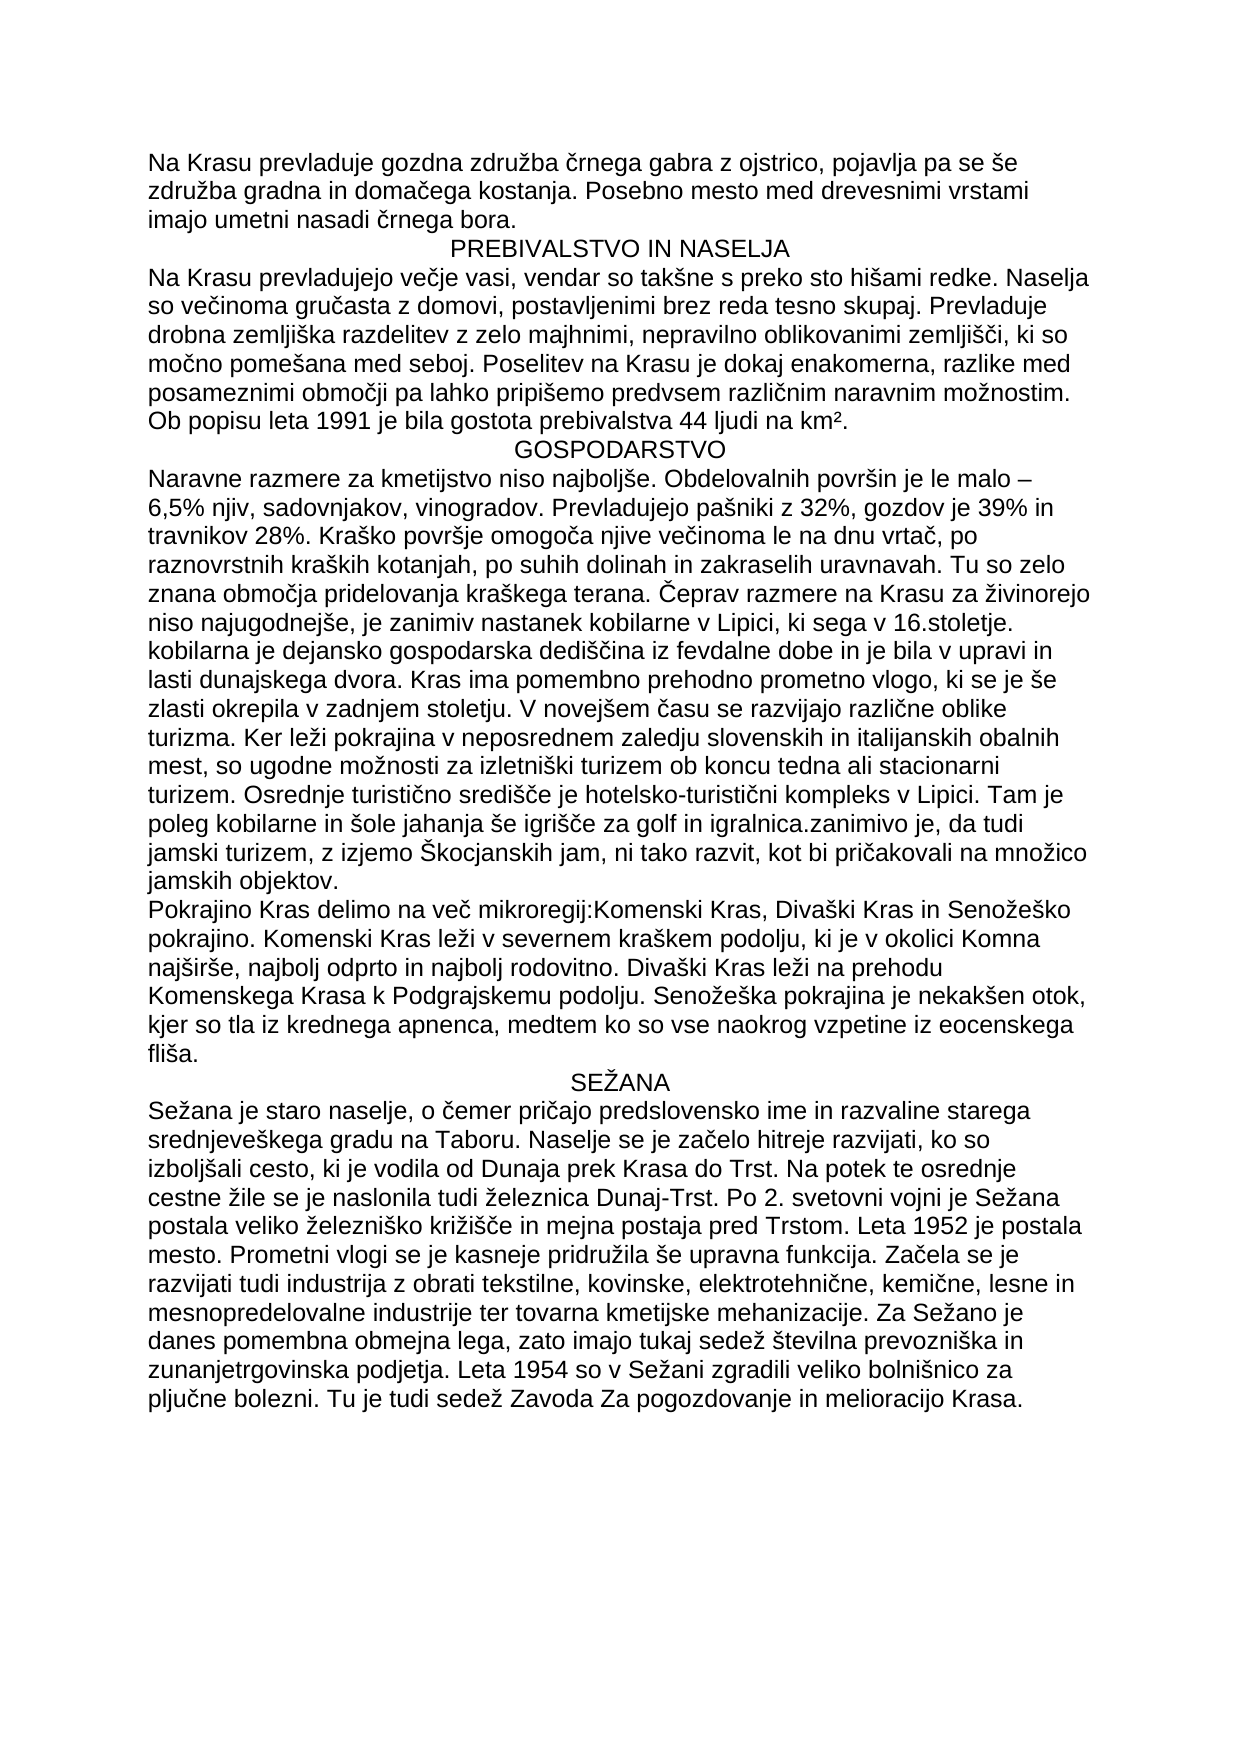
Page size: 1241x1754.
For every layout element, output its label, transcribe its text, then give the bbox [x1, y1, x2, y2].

text GOSPODARSTVO [148, 435, 1093, 464]
text Pokrajino Kras delimo na več mikroregij:Komenski Kras, Divaški Kras in Senožeško pokrajino. Komenski Kras leži v severnem kraškem podolju, ki je v okolici Komna najširše, najbolj odprto in najbolj rodovitno. Divaški Kras leži na prehodu Komenskega Krasa k Podgrajskemu podolju. Senožeška pokrajina je nekakšen otok, kjer so tla iz krednega apnenca, medtem ko so vse naokrog vzpetine iz eocenskega fliša. [148, 895, 1093, 1068]
text PREBIVALSTVO IN NASELJA [148, 234, 1093, 263]
text Naravne razmere za kmetijstvo niso najboljše. Obdelovalnih površin je le malo – 6,5% njiv, sadovnjakov, vinogradov. Prevladujejo pašniki z 32%, gozdov je 39% in travnikov 28%. Kraško površje omogoča njive večinoma le na dnu vrtač, po raznovrstnih kraških kotanjah, po suhih dolinah in zakraselih uravnavah. Tu so zelo znana območja pridelovanja kraškega terana. Čeprav razmere na Krasu za živinorejo niso najugodnejše, je zanimiv nastanek kobilarne v Lipici, ki sega v 16.stoletje. kobilarna je dejansko gospodarska dediščina iz fevdalne dobe in je bila v upravi in lasti dunajskega dvora. Kras ima pomembno prehodno prometno vlogo, ki se je še zlasti okrepila v zadnjem stoletju. V novejšem času se razvijajo različne oblike turizma. Ker leži pokrajina v neposrednem zaledju slovenskih in italijanskih obalnih mest, so ugodne možnosti za izletniški turizem ob koncu tedna ali stacionarni turizem. Osrednje turistično središče je hotelsko-turistični kompleks v Lipici. Tam je poleg kobilarne in šole jahanja še igrišče za golf in igralnica.zanimivo je, da tudi jamski turizem, z izjemo Škocjanskih jam, ni tako razvit, kot bi pričakovali na množico jamskih objektov. [148, 464, 1093, 895]
text Na Krasu prevladujejo večje vasi, vendar so takšne s preko sto hišami redke. Naselja so večinoma gručasta z domovi, postavljenimi brez reda tesno skupaj. Prevladuje drobna zemljiška razdelitev z zelo majhnimi, nepravilno oblikovanimi zemljišči, ki so močno pomešana med seboj. Poselitev na Krasu je dokaj enakomerna, razlike med posameznimi območji pa lahko pripišemo predvsem različnim naravnim možnostim. Ob popisu leta 1991 je bila gostota prebivalstva 44 ljudi na km². [148, 263, 1093, 435]
text Sežana je staro naselje, o čemer pričajo predslovensko ime in razvaline starega srednjeveškega gradu na Taboru. Naselje se je začelo hitreje razvijati, ko so izboljšali cesto, ki je vodila od Dunaja prek Krasa do Trst. Na potek te osrednje cestne žile se je naslonila tudi železnica Dunaj-Trst. Po 2. svetovni vojni je Sežana postala veliko železniško križišče in mejna postaja pred Trstom. Leta 1952 je postala mesto. Prometni vlogi se je kasneje pridružila še upravna funkcija. Začela se je razvijati tudi industrija z obrati tekstilne, kovinske, elektrotehnične, kemične, lesne in mesnopredelovalne industrije ter tovarna kmetijske mehanizacije. Za Sežano je danes pomembna obmejna lega, zato imajo tukaj sedež številna prevozniška in zunanjetrgovinska podjetja. Leta 1954 so v Sežani zgradili veliko bolnišnico za pljučne bolezni. Tu je tudi sedež Zavoda Za pogozdovanje in melioracijo Krasa. [148, 1096, 1093, 1413]
text SEŽANA [148, 1068, 1093, 1096]
text Na Krasu prevladuje gozdna združba črnega gabra z ojstrico, pojavlja pa se še združba gradna in domačega kostanja. Posebno mesto med drevesnimi vrstami imajo umetni nasadi črnega bora. [148, 148, 1093, 234]
